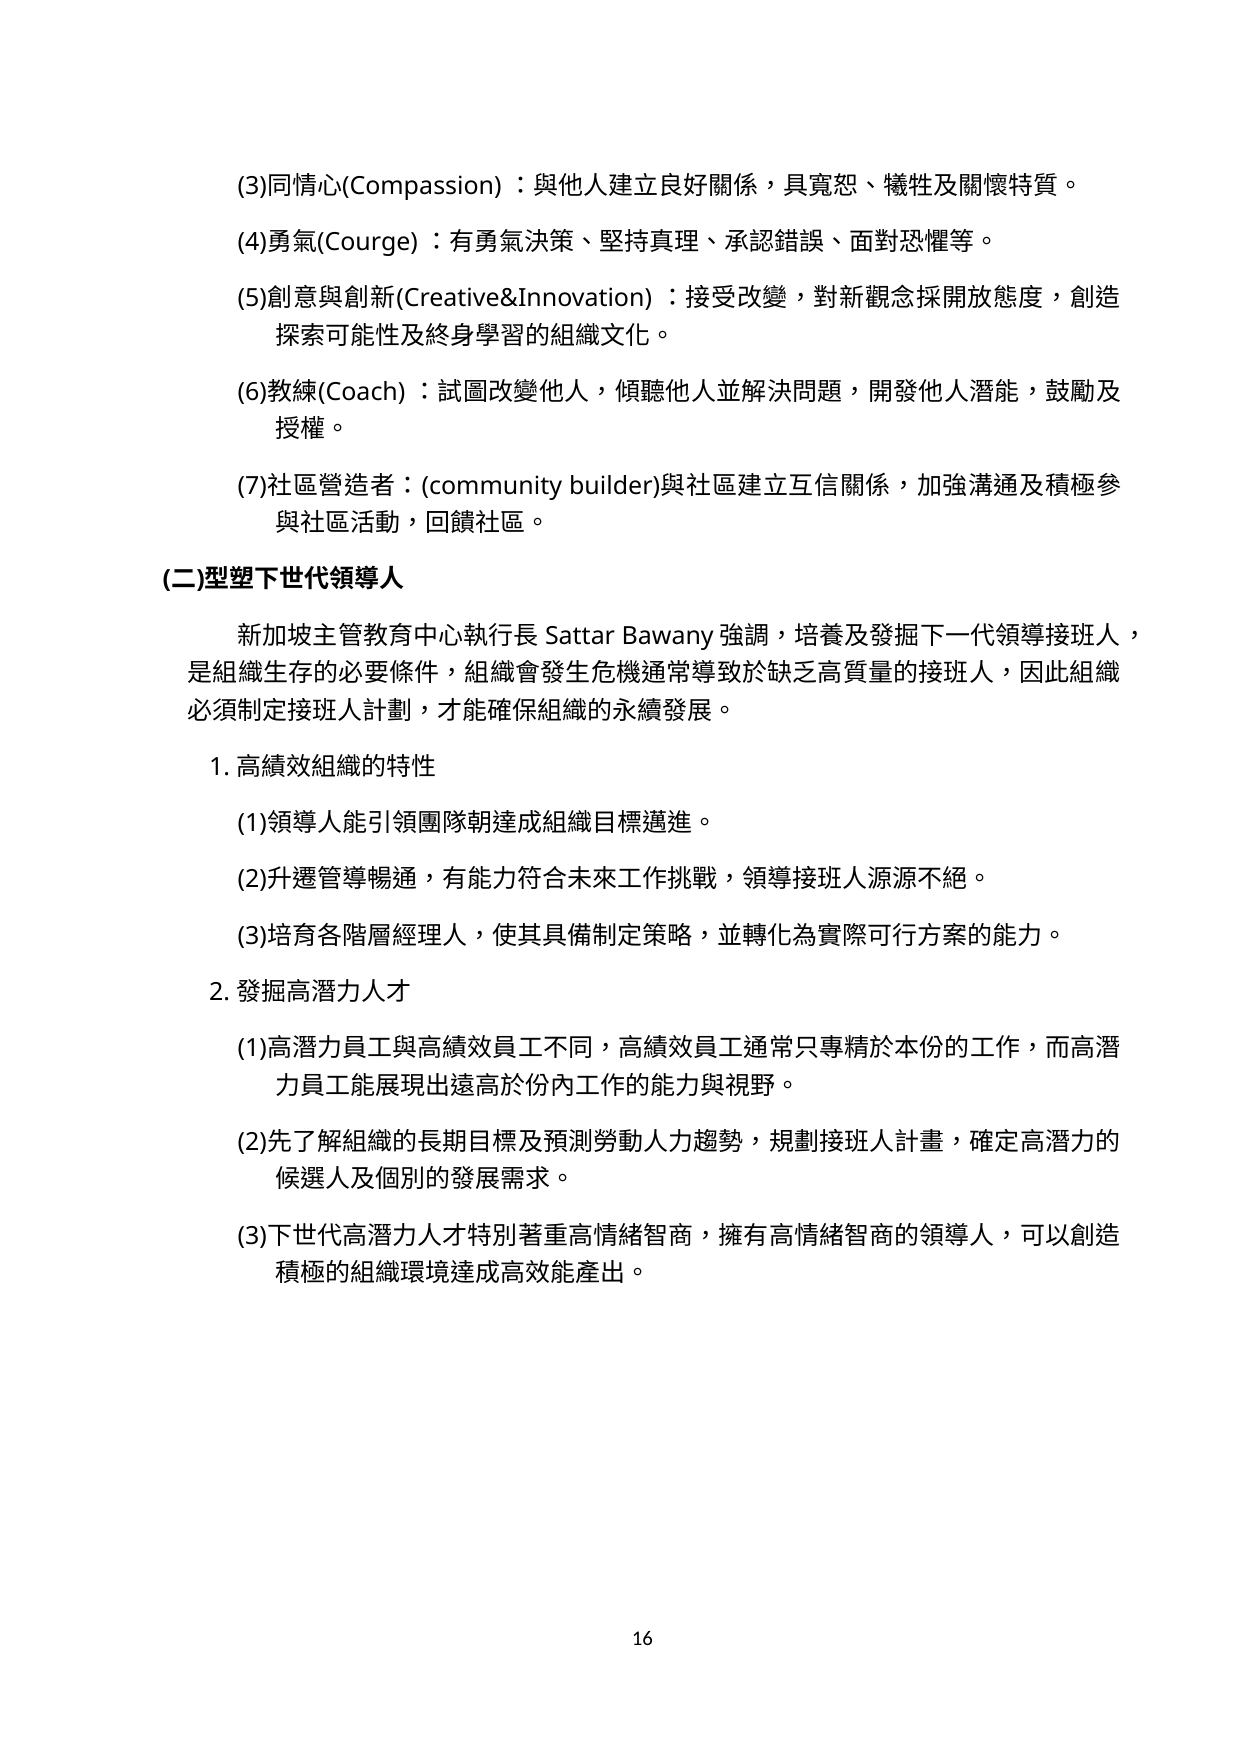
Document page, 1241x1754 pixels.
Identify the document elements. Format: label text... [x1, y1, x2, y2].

text (二)型塑下世代領導人 [162, 558, 1122, 596]
text (4)勇氣(Courge) ：有勇氣決策、堅持真理、承認錯誤、面對恐懼等。 [237, 221, 1122, 258]
text (1)高潛力員工與高績效員工不同，高績效員工通常只專精於本份的工作，而高潛力員工能展現出遠高於份內工作的能力與視野。 [237, 1027, 1122, 1102]
text (1)領導人能引領團隊朝達成組織目標邁進。 [237, 802, 1122, 839]
text (3)同情心(Compassion) ：與他人建立良好關係，具寬恕、犧牲及關懷特質。 [237, 164, 1122, 202]
text (2)升遷管導暢通，有能力符合未來工作挑戰，領導接班人源源不絕。 [237, 858, 1122, 896]
text (3)培育各階層經理人，使其具備制定策略，並轉化為實際可行方案的能力。 [237, 914, 1122, 952]
text (3)下世代高潛力人才特別著重高情緒智商，擁有高情緒智商的領導人，可以創造積極的組織環境達成高效能產出。 [237, 1214, 1122, 1289]
text 1. 高績效組織的特性 [209, 746, 1122, 783]
text 新加坡主管教育中心執行長Sattar Bawany強調，培養及發掘下一代領導接班人，是組織生存的必要條件，組織會發生危機通常導致於缺乏高質量的接班人，因此組織必須制定接班人計劃，才能確保組織的永續發展。 [187, 614, 1122, 727]
text (2)先了解組織的長期目標及預測勞動人力趨勢，規劃接班人計畫，確定高潛力的候選人及個別的發展需求。 [237, 1121, 1122, 1196]
text (6)教練(Coach) ：試圖改變他人，傾聽他人並解決問題，開發他人潛能，鼓勵及授權。 [237, 371, 1122, 446]
text (5)創意與創新(Creative&Innovation) ：接受改變，對新觀念採開放態度，創造探索可能性及終身學習的組織文化。 [237, 277, 1122, 352]
text (7)社區營造者：(community builder)與社區建立互信關係，加強溝通及積極參與社區活動，回饋社區。 [237, 464, 1122, 539]
text 2. 發掘高潛力人才 [209, 971, 1122, 1008]
